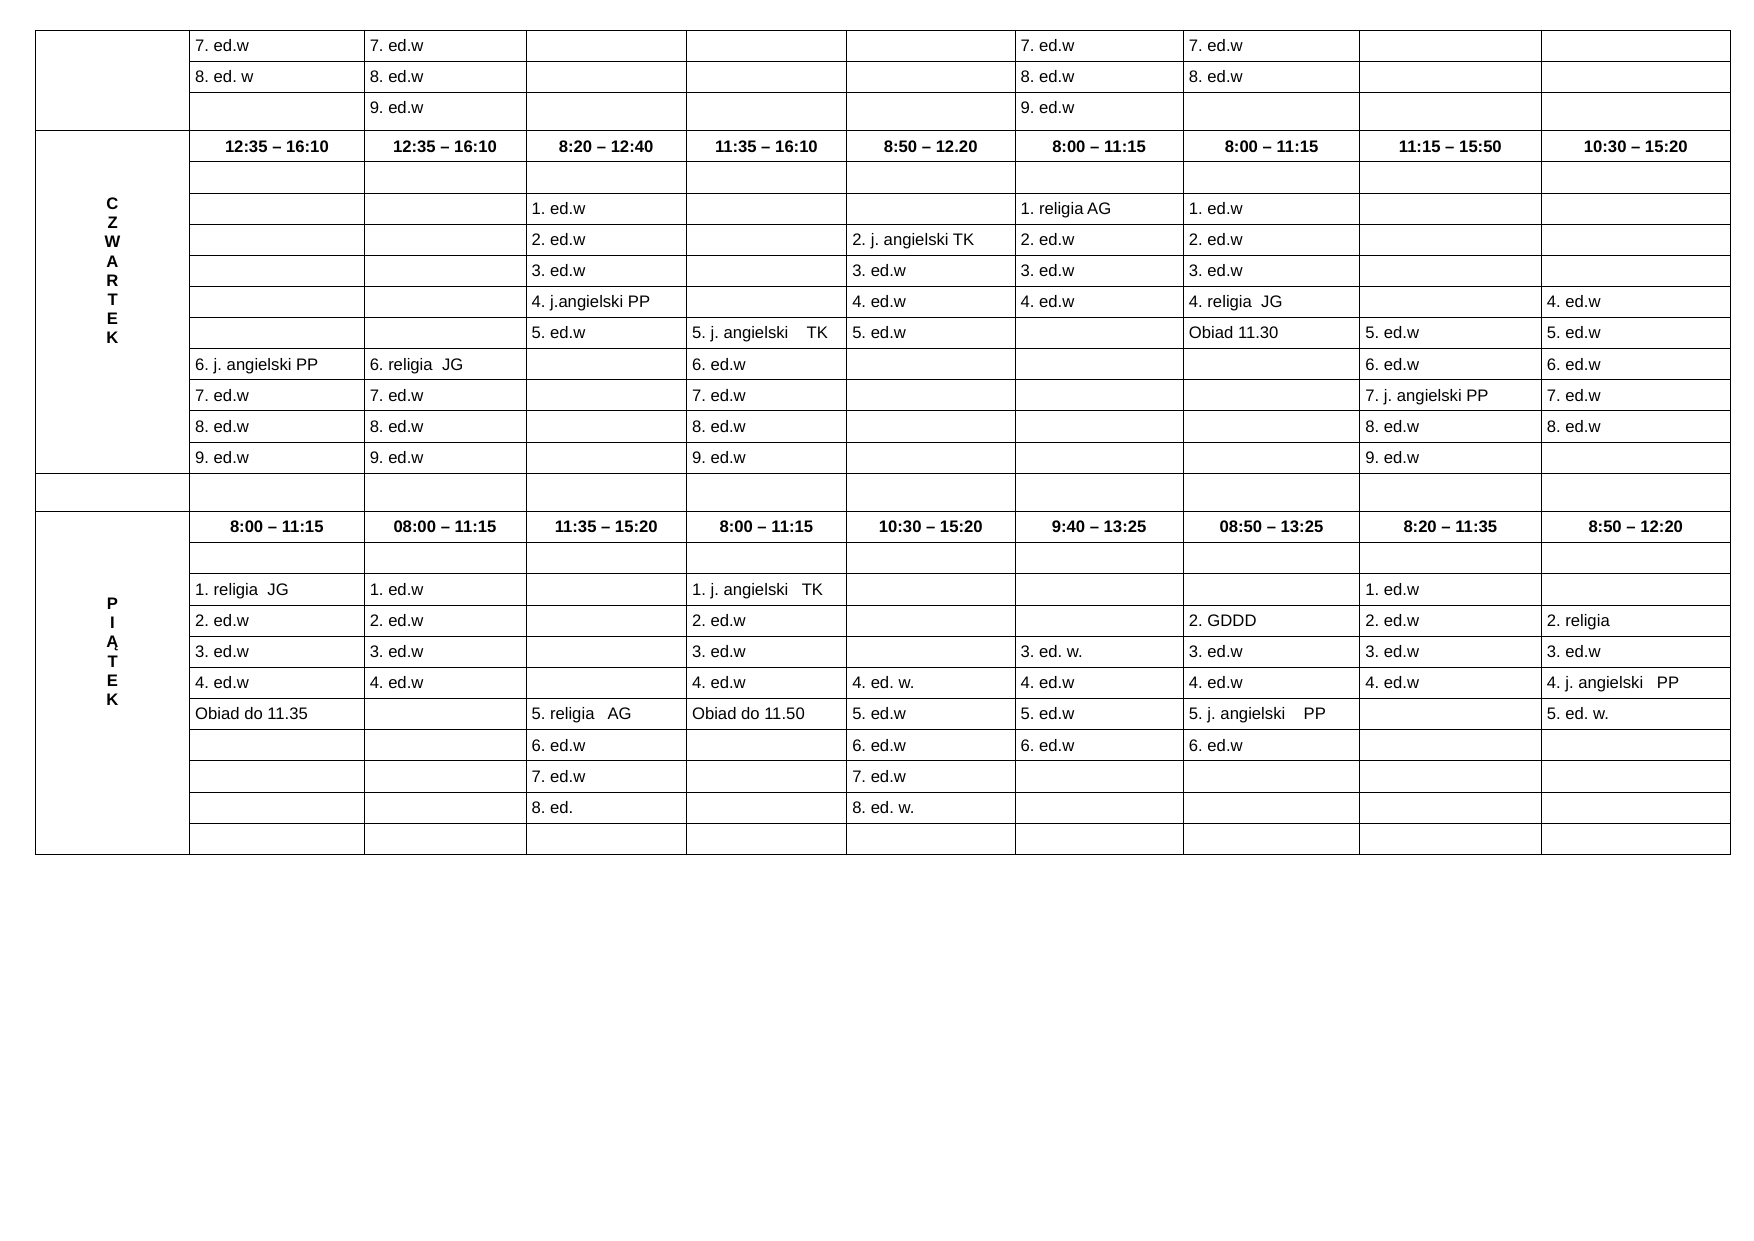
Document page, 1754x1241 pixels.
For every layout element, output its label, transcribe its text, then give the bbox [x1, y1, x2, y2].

table_cell 1. ed.w [1184, 194, 1359, 223]
table_cell [1016, 474, 1183, 511]
table_cell [1016, 380, 1183, 410]
table_cell [1016, 543, 1183, 573]
table_cell 4. j. angielski PP [1542, 668, 1730, 698]
table_cell 9. ed.w [1360, 443, 1541, 473]
table_cell 2. ed.w [1360, 606, 1541, 636]
table_cell 3. ed.w [1184, 256, 1359, 286]
table_cell 9. ed.w [190, 443, 364, 473]
table_cell [847, 411, 1015, 442]
table_cell [847, 606, 1015, 636]
table_cell [190, 793, 364, 822]
table_cell 4. j.angielski PP [527, 287, 686, 317]
table_cell [190, 824, 364, 854]
table_cell 11:35 – 16:10 [687, 131, 846, 161]
table_cell [36, 474, 189, 511]
table_cell [527, 474, 686, 511]
table_cell [1360, 194, 1541, 223]
table_cell [1184, 474, 1359, 511]
table_cell [1542, 162, 1730, 192]
table_cell 4. ed.w [1016, 287, 1183, 317]
table_cell 10:30 – 15:20 [847, 512, 1015, 542]
table_cell 9. ed.w [687, 443, 846, 473]
table_cell 9. ed.w [365, 93, 526, 130]
table_cell 5. ed. w. [1542, 699, 1730, 729]
table_cell 4. ed.w [1016, 668, 1183, 698]
table_cell 7. ed.w [847, 761, 1015, 791]
table_cell 10:30 – 15:20 [1542, 131, 1730, 161]
table_cell 8. ed.w [1542, 411, 1730, 442]
table_cell 7. ed.w [1184, 31, 1359, 61]
table_cell [1016, 761, 1183, 791]
table_cell 4. ed. w. [847, 668, 1015, 698]
table_cell [1184, 793, 1359, 822]
table_cell 1. religia JG [190, 574, 364, 604]
table_cell 8. ed.w [687, 411, 846, 442]
table_cell [847, 349, 1015, 379]
table_cell [1542, 225, 1730, 255]
table_cell [1542, 194, 1730, 223]
table_cell 7. ed.w [365, 380, 526, 410]
table_cell 1. ed.w [527, 194, 686, 223]
table_cell 3. ed.w [365, 637, 526, 667]
table_cell [1184, 162, 1359, 192]
table_cell 6. j. angielski PP [190, 349, 364, 379]
table_cell 4. ed.w [190, 668, 364, 698]
table_cell [527, 824, 686, 854]
table_cell 2. ed.w [1184, 225, 1359, 255]
table_cell 8. ed.w [365, 62, 526, 92]
table_cell [365, 474, 526, 511]
table_cell [687, 474, 846, 511]
table_cell [687, 31, 846, 61]
table_cell [1542, 62, 1730, 92]
table_cell [1016, 411, 1183, 442]
table_cell [365, 699, 526, 729]
table_cell 5. ed.w [847, 699, 1015, 729]
table_cell [365, 256, 526, 286]
table_cell [687, 62, 846, 92]
table_cell [1542, 730, 1730, 760]
table_cell [365, 793, 526, 822]
table_cell [687, 730, 846, 760]
table_cell [1360, 31, 1541, 61]
table_cell [1542, 543, 1730, 573]
table_cell [687, 194, 846, 223]
table_cell [687, 287, 846, 317]
table_cell [1542, 761, 1730, 791]
table_cell [687, 256, 846, 286]
table_cell 12:35 – 16:10 [365, 131, 526, 161]
table_cell 6. ed.w [847, 730, 1015, 760]
table_cell [847, 162, 1015, 192]
table_cell 9. ed.w [365, 443, 526, 473]
table_cell [527, 162, 686, 192]
table_cell [527, 93, 686, 130]
table_cell [847, 474, 1015, 511]
table_cell [687, 93, 846, 130]
table_cell 8:00 – 11:15 [1184, 131, 1359, 161]
table_cell 8. ed.w [190, 411, 364, 442]
table_cell 4. ed.w [365, 668, 526, 698]
table_cell [1016, 606, 1183, 636]
table_cell [1184, 349, 1359, 379]
table_cell [190, 474, 364, 511]
table_cell [1360, 287, 1541, 317]
table_cell [1016, 574, 1183, 604]
table_cell [190, 194, 364, 223]
table_cell 4. ed.w [1184, 668, 1359, 698]
table_cell [847, 443, 1015, 473]
table_cell 9. ed.w [1016, 93, 1183, 130]
table_cell 8. ed.w [1184, 62, 1359, 92]
table_cell [190, 225, 364, 255]
table_cell 08:50 – 13:25 [1184, 512, 1359, 542]
table_cell [365, 318, 526, 348]
table_cell 8:00 – 11:15 [1016, 131, 1183, 161]
table_cell 08:00 – 11:15 [365, 512, 526, 542]
table_cell 1. j. angielski TK [687, 574, 846, 604]
table_cell 3. ed.w [1016, 256, 1183, 286]
table_cell 12:35 – 16:10 [190, 131, 364, 161]
table_cell 1. ed.w [1360, 574, 1541, 604]
table_cell [1542, 824, 1730, 854]
table_cell 3. ed.w [687, 637, 846, 667]
table_cell [1184, 93, 1359, 130]
table_cell 8:20 – 11:35 [1360, 512, 1541, 542]
table_cell 7. ed.w [190, 380, 364, 410]
table_cell [1184, 761, 1359, 791]
table_cell [1184, 411, 1359, 442]
table_cell [1016, 162, 1183, 192]
table_cell [1542, 793, 1730, 822]
table_cell 7. j. angielski PP [1360, 380, 1541, 410]
table_cell [365, 824, 526, 854]
table_cell 5. religia AG [527, 699, 686, 729]
table_cell [1542, 474, 1730, 511]
table_cell 3. ed.w [1360, 637, 1541, 667]
table_cell 8:00 – 11:15 [190, 512, 364, 542]
table_cell 3. ed.w [847, 256, 1015, 286]
table_cell 2. j. angielski TK [847, 225, 1015, 255]
table_cell [1360, 256, 1541, 286]
table_cell 8. ed. w. [847, 793, 1015, 822]
table_cell [847, 637, 1015, 667]
table_cell [1542, 93, 1730, 130]
table_cell 5. j. angielski TK [687, 318, 846, 348]
table_cell 5. ed.w [1542, 318, 1730, 348]
table_cell [1360, 730, 1541, 760]
table_cell 4. ed.w [847, 287, 1015, 317]
table_cell [527, 574, 686, 604]
table_cell Obiad 11.30 [1184, 318, 1359, 348]
table_cell 5. ed.w [1360, 318, 1541, 348]
table_cell 5. ed.w [1016, 699, 1183, 729]
table_cell [1016, 349, 1183, 379]
table_cell 5. ed.w [527, 318, 686, 348]
table_cell [1184, 443, 1359, 473]
table_cell [1360, 824, 1541, 854]
table_cell 2. ed.w [527, 225, 686, 255]
table_cell 6. ed.w [1016, 730, 1183, 760]
table_cell [1360, 62, 1541, 92]
table_cell [687, 824, 846, 854]
table_cell [36, 31, 189, 130]
table_cell 2. ed.w [1016, 225, 1183, 255]
table_cell 3. ed. w. [1016, 637, 1183, 667]
table_cell [847, 380, 1015, 410]
table_cell 6. ed.w [1184, 730, 1359, 760]
table_cell [1360, 699, 1541, 729]
table_cell [365, 194, 526, 223]
table_cell 11:15 – 15:50 [1360, 131, 1541, 161]
table_cell [190, 93, 364, 130]
table_cell [1016, 824, 1183, 854]
table_cell [687, 543, 846, 573]
table_cell [190, 543, 364, 573]
table_cell [1360, 225, 1541, 255]
table_cell [847, 543, 1015, 573]
table_cell 3. ed.w [1542, 637, 1730, 667]
table_cell [1360, 162, 1541, 192]
table_cell 6. religia JG [365, 349, 526, 379]
table_cell 4. ed.w [1360, 668, 1541, 698]
table_cell 2. religia [1542, 606, 1730, 636]
table_cell 2. GDDD [1184, 606, 1359, 636]
table_cell [687, 793, 846, 822]
table_cell Obiad do 11.35 [190, 699, 364, 729]
table_cell 8:00 – 11:15 [687, 512, 846, 542]
table_cell [365, 162, 526, 192]
table_cell [1542, 443, 1730, 473]
table_cell [1542, 256, 1730, 286]
table_cell 8:50 – 12:20 [1542, 512, 1730, 542]
table_cell [687, 761, 846, 791]
table_cell 1. religia AG [1016, 194, 1183, 223]
table_cell 7. ed.w [365, 31, 526, 61]
table_cell 8. ed.w [365, 411, 526, 442]
table_cell [1184, 574, 1359, 604]
table_cell 4. religia JG [1184, 287, 1359, 317]
table_cell [365, 287, 526, 317]
table_cell 8. ed.w [1360, 411, 1541, 442]
table_cell 8:50 – 12.20 [847, 131, 1015, 161]
table_cell [527, 668, 686, 698]
table_cell 4. ed.w [1542, 287, 1730, 317]
table_cell 7. ed.w [190, 31, 364, 61]
table_cell 2. ed.w [687, 606, 846, 636]
table_cell [847, 93, 1015, 130]
table_cell 2. ed.w [190, 606, 364, 636]
table_cell [527, 606, 686, 636]
table_cell 6. ed.w [687, 349, 846, 379]
table_cell P I Ą T E K [36, 512, 189, 854]
table_cell [687, 162, 846, 192]
table_cell [1360, 761, 1541, 791]
table_cell 6. ed.w [1360, 349, 1541, 379]
table_cell [847, 824, 1015, 854]
table_cell [527, 543, 686, 573]
table_cell 6. ed.w [1542, 349, 1730, 379]
table_cell [190, 761, 364, 791]
table_cell [1360, 93, 1541, 130]
table_cell [527, 349, 686, 379]
table_cell 7. ed.w [687, 380, 846, 410]
table_cell 9:40 – 13:25 [1016, 512, 1183, 542]
table_cell [190, 318, 364, 348]
table_cell 8:20 – 12:40 [527, 131, 686, 161]
table_cell [1184, 824, 1359, 854]
table_cell 11:35 – 15:20 [527, 512, 686, 542]
table_cell [1016, 318, 1183, 348]
table_cell [527, 637, 686, 667]
table_cell 5. ed.w [847, 318, 1015, 348]
table_cell [190, 162, 364, 192]
table_cell 3. ed.w [1184, 637, 1359, 667]
table_cell [687, 225, 846, 255]
table_cell [1542, 31, 1730, 61]
table_cell [847, 62, 1015, 92]
table_cell [365, 761, 526, 791]
table_cell 7. ed.w [1016, 31, 1183, 61]
table_cell 3. ed.w [190, 637, 364, 667]
table_cell 6. ed.w [527, 730, 686, 760]
table_cell [365, 730, 526, 760]
table_cell [190, 287, 364, 317]
table_cell [527, 62, 686, 92]
table_cell [1016, 443, 1183, 473]
table_cell 2. ed.w [365, 606, 526, 636]
table_cell [365, 225, 526, 255]
table_cell [1184, 380, 1359, 410]
table_cell 8. ed. [527, 793, 686, 822]
table_cell [527, 31, 686, 61]
table_cell [847, 31, 1015, 61]
table_cell [847, 574, 1015, 604]
table_cell C Z W A R T E K [36, 131, 189, 473]
table_cell 5. j. angielski PP [1184, 699, 1359, 729]
table_cell 3. ed.w [527, 256, 686, 286]
table_cell [1016, 793, 1183, 822]
table_cell 8. ed. w [190, 62, 364, 92]
table_cell [1360, 474, 1541, 511]
table_cell [365, 543, 526, 573]
table_cell [1542, 574, 1730, 604]
table_cell 7. ed.w [527, 761, 686, 791]
table_cell [527, 380, 686, 410]
table_cell [527, 443, 686, 473]
table_cell [1184, 543, 1359, 573]
table_cell [1360, 793, 1541, 822]
table_cell [190, 730, 364, 760]
table_cell 8. ed.w [1016, 62, 1183, 92]
table_cell Obiad do 11.50 [687, 699, 846, 729]
table_cell 1. ed.w [365, 574, 526, 604]
table_cell [1360, 543, 1541, 573]
table_cell 7. ed.w [1542, 380, 1730, 410]
table_cell [847, 194, 1015, 223]
table_cell [190, 256, 364, 286]
table_cell 4. ed.w [687, 668, 846, 698]
table_cell [527, 411, 686, 442]
